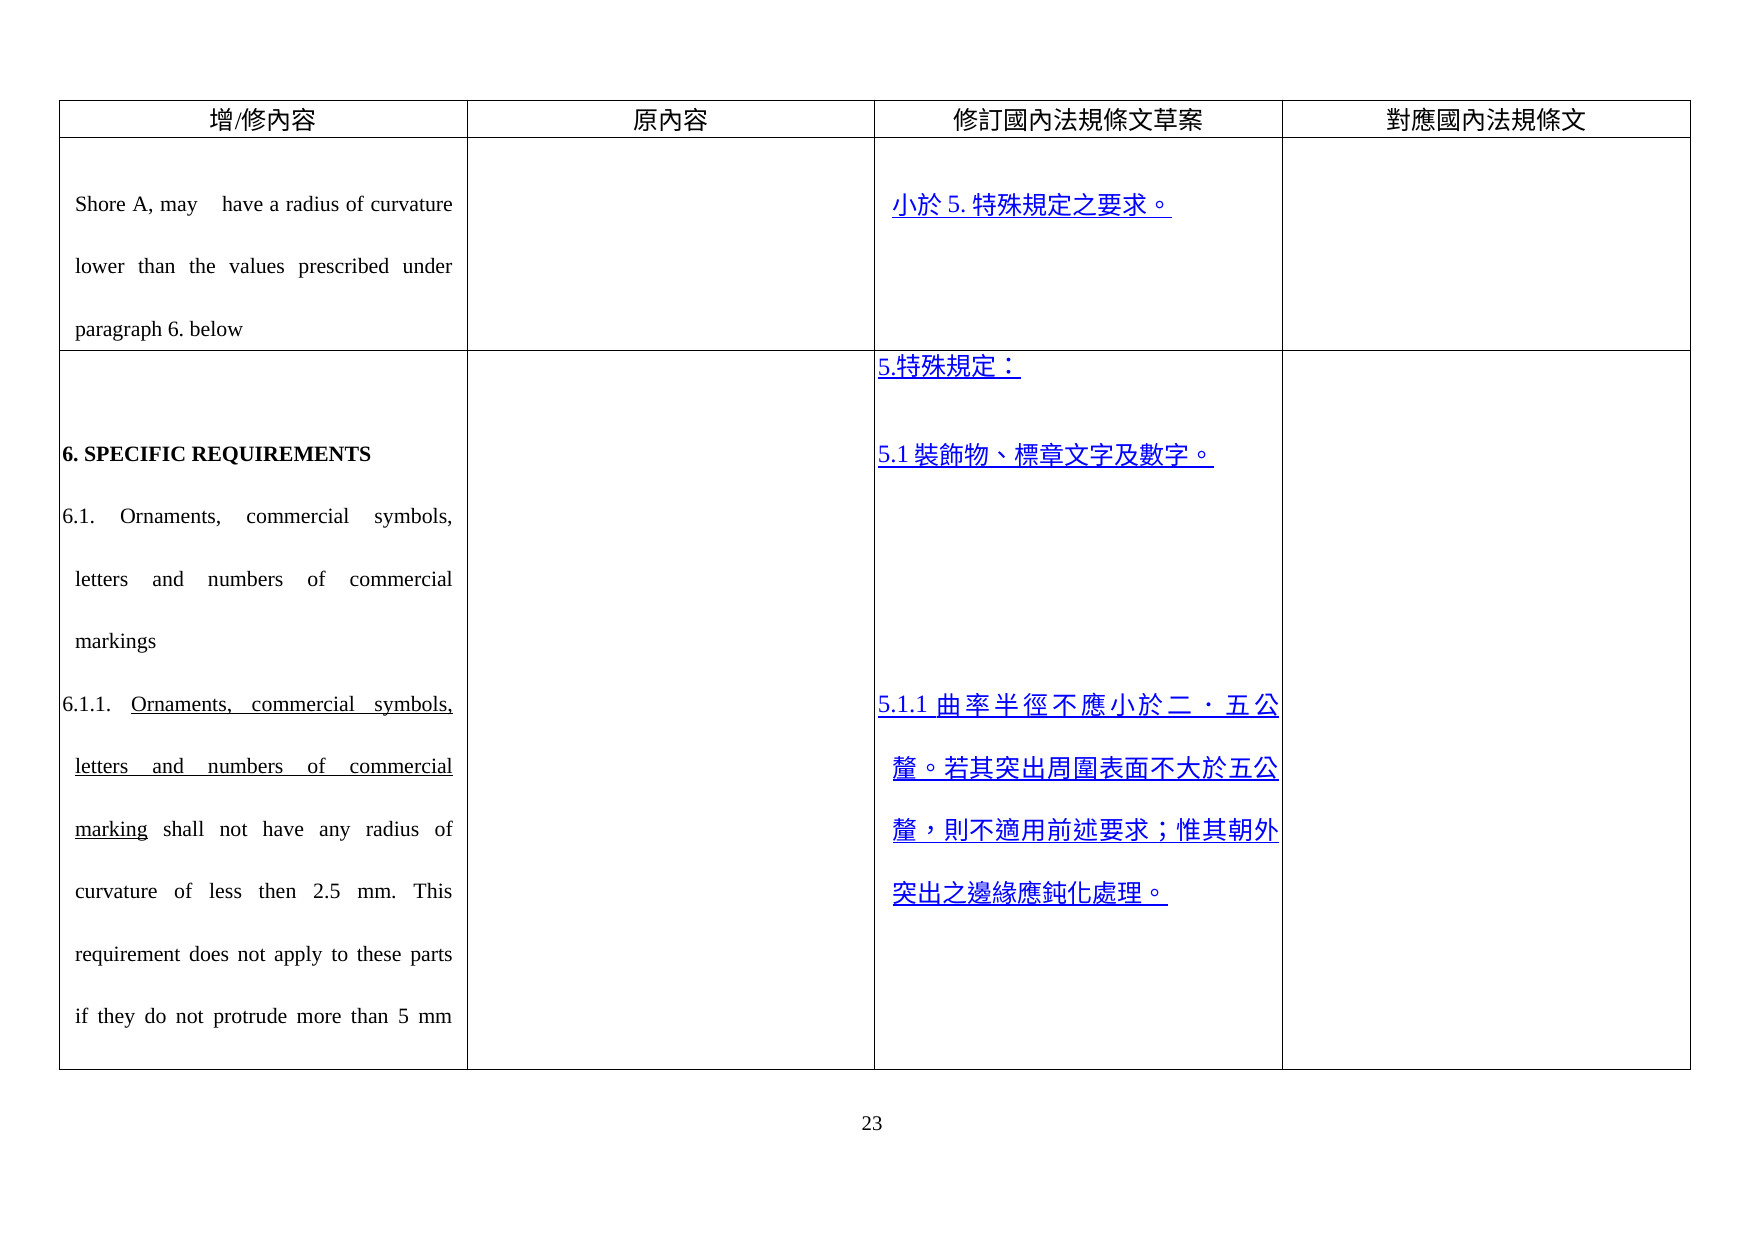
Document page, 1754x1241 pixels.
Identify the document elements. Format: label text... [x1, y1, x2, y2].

table_cell [468, 351, 874, 1069]
table_cell Shore A, may have a radius of curvature lower than the values prescribed under paragraph 6. below [60, 138, 467, 349]
table_cell 小於5. 特殊規定之要求。 [875, 138, 1282, 349]
table_cell [1283, 351, 1690, 1069]
table_cell [1283, 138, 1690, 349]
table_header 修訂國內法規條文草案 [875, 101, 1282, 137]
table_header 對應國內法規條文 [1283, 101, 1690, 137]
table_cell 5.特殊規定： 5.1裝飾物、標章文字及數字。 5.1.1曲率半徑不應小於二．五公釐。若其突出周圍表面不大於五公釐，則不適用前述要求；惟其朝外突出之邊緣應鈍化處理。 [875, 351, 1282, 1069]
table_header 原內容 [468, 101, 874, 137]
table_cell [468, 138, 874, 349]
table_cell 6. SPECIFIC REQUIREMENTS 6.1. Ornaments, commercial symbols, letters and numbers of commercial markings 6.1.1. Ornaments, commercial symbols, letters and numbers of commercial marking shall not have any radius of curvature of less then 2.5 mm. This requirement does not apply to these parts if they do not protrude more than 5 mm [60, 351, 467, 1069]
table_header 增/修內容 [60, 101, 467, 137]
